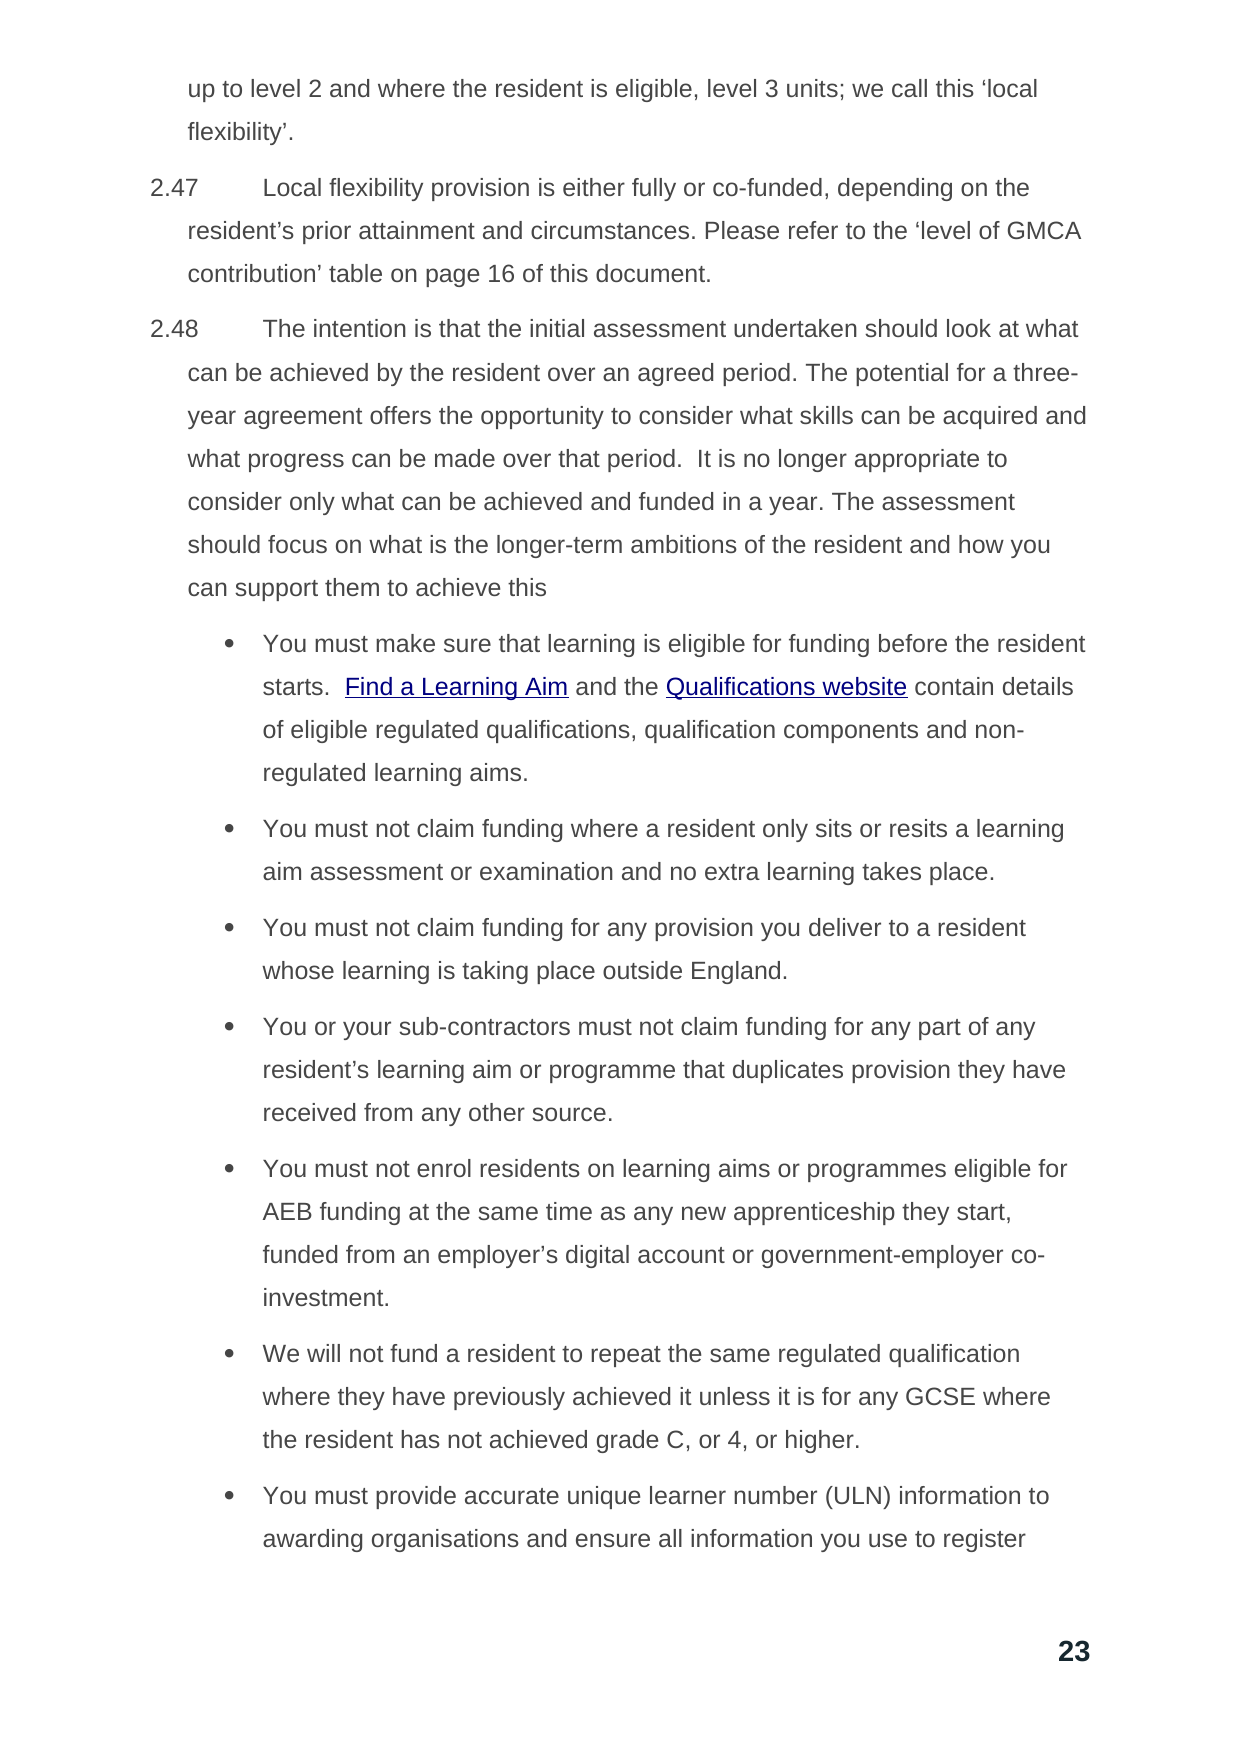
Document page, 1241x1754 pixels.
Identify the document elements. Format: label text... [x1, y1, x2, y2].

list You must not enrol residents on learning aims or programmes eligible for AEB funding at the same time as any new apprenticeship they start, funded from an employer’s digital account or government-employer co-investment. [225, 1154, 1090, 1312]
list You must not claim funding where a resident only sits or resits a learning aim assessment or examination and no extra learning takes place. [225, 814, 1090, 886]
list You or your sub-contractors must not claim funding for any part of any resident’s learning aim or programme that duplicates provision they have received from any other source. [225, 1012, 1090, 1127]
list We will not fund a resident to repeat the same regulated qualification where they have previously achieved it unless it is for any GCSE where the resident has not achieved grade C, or 4, or higher. [225, 1339, 1090, 1454]
list up to level 2 and where the resident is eligible, level 3 units; we call this ‘local flexibility’. [150, 74, 1090, 146]
list You must provide accurate unique learner number (ULN) information to awarding organisations and ensure all information you use to register [225, 1481, 1090, 1553]
list Local flexibility provision is either fully or co-funded, depending on the resident’s prior attainment and circumstances. Please refer to the ‘level of GMCA contribution’ table on page 16 of this document. [150, 173, 1090, 288]
list You must not claim funding for any provision you deliver to a resident whose learning is taking place outside England. [225, 913, 1090, 985]
list The intention is that the initial assessment undertaken should look at what can be achieved by the resident over an agreed period. The potential for a three-year agreement offers the opportunity to consider what skills can be acquired and what progress can be made over that period. It is no longer appropriate to consider only what can be achieved and funded in a year. The assessment should focus on what is the longer-term ambitions of the resident and how you can support them to achieve this [150, 314, 1090, 602]
list You must make sure that learning is eligible for funding before the resident starts. Find a Learning Aim and the Qualifications website contain details of eligible regulated qualifications, qualification components and non-regulated learning aims. [225, 629, 1090, 787]
